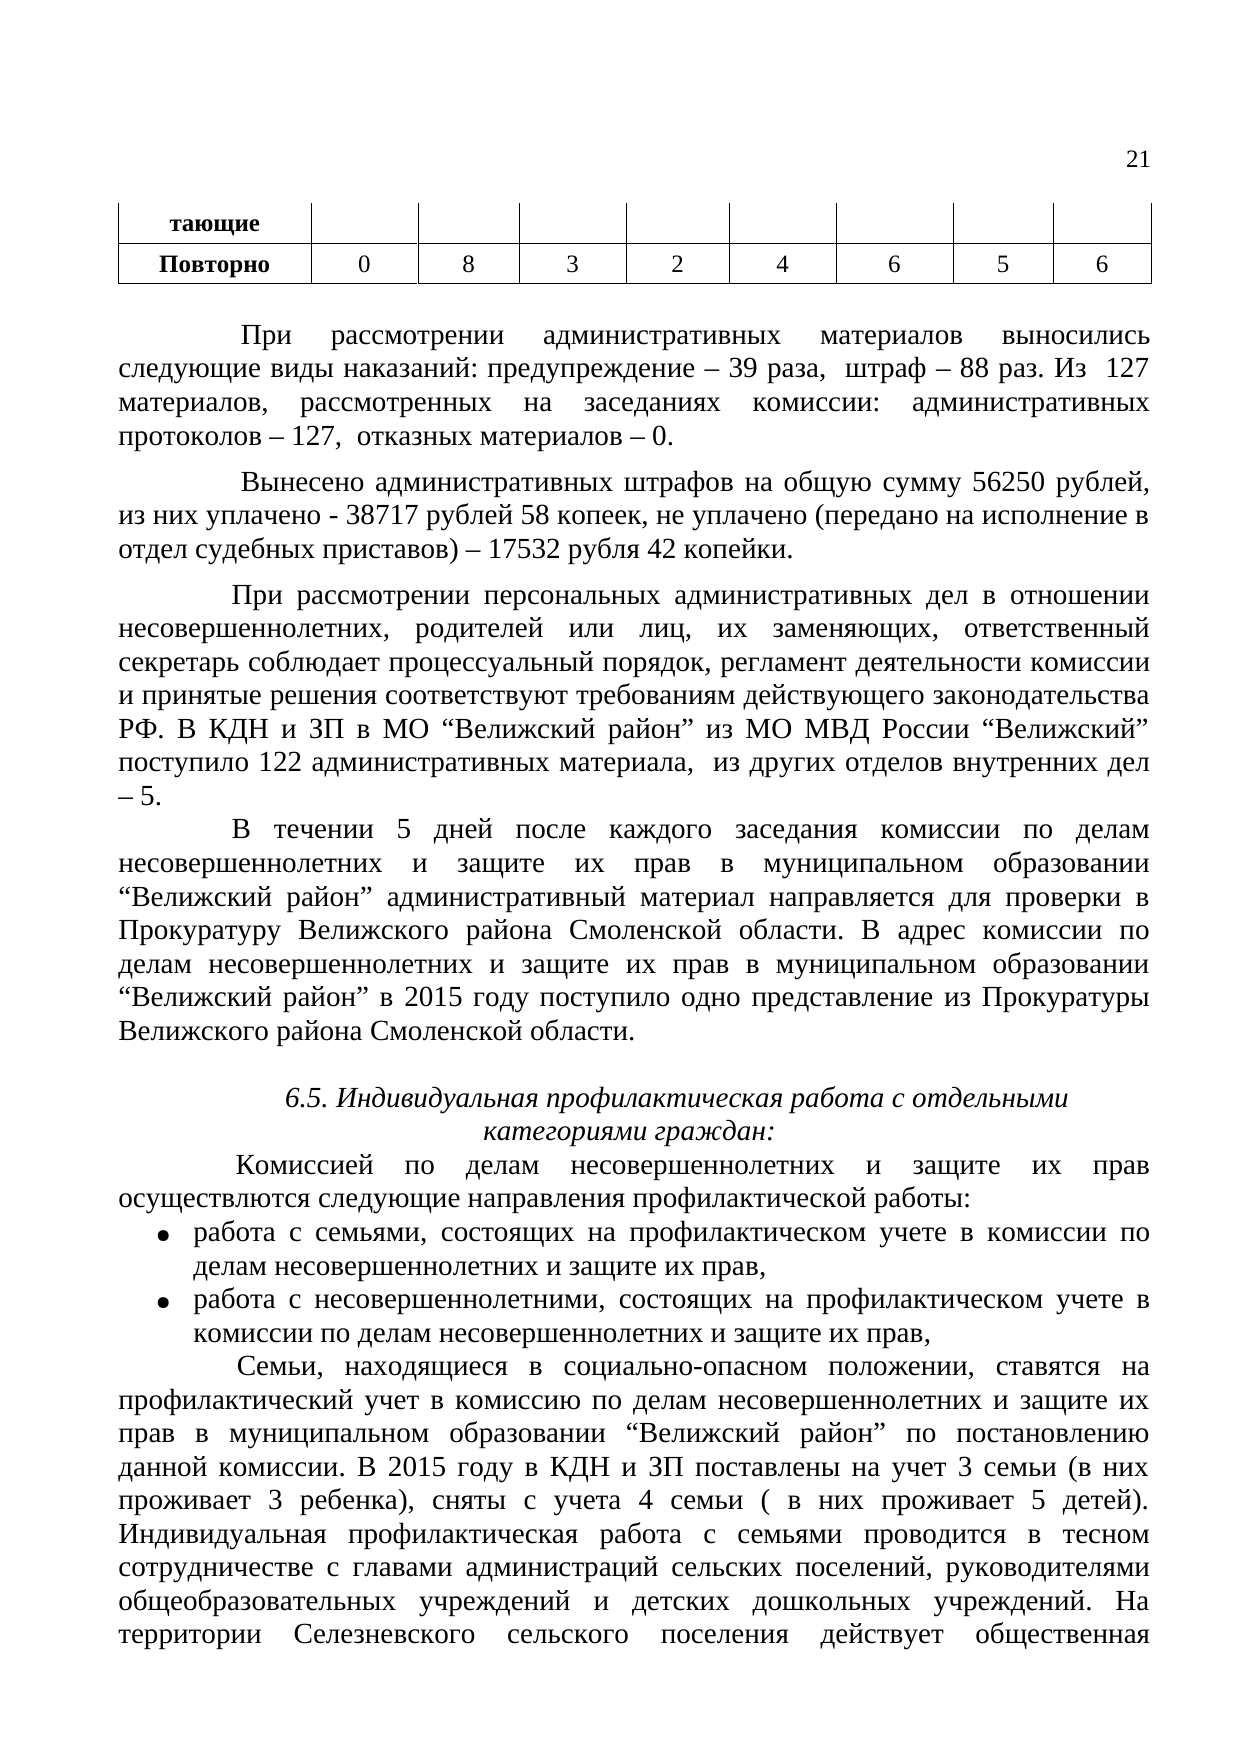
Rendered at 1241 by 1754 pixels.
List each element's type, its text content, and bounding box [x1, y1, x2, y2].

table_cell 6 [1054, 244, 1151, 283]
table_cell 0 [312, 244, 417, 283]
table_cell Повторно [119, 244, 311, 283]
text Семьи, находящиеся в социально-опасном положении, ставятся на профилактический учет в комиссию по делам несовершеннолетних и защите их прав в муниципальном образовании “Велижский район” по постановлению данной комиссии. В 2015 году в КДН и ЗП поставлены на учет 3 семьи (в них проживает 3 ребенка), сняты с учета 4 семьи ( в них проживает 5 детей). Индивидуальная профилактическая работа с семьями проводится в тесном сотрудничестве с главами администраций сельских поселений, руководителями общеобразовательных учреждений и детских дошкольных учреждений. На территории Селезневского сельского поселения действует общественная [118, 1348, 1151, 1650]
text При рассмотрении персональных административных дел в отношении несовершеннолетних, родителей или лиц, их заменяющих, ответственный секретарь соблюдает процессуальный порядок, регламент деятельности комиссии и принятые решения соответствуют требованиям действующего законодательства РФ. В КДН и ЗП в МО “Велижский район” из МО МВД России “Велижский” поступило 122 административных материала, из других отделов внутренних дел – 5. [118, 577, 1151, 812]
table_cell 6 [837, 244, 953, 283]
table_cell 5 [954, 244, 1053, 283]
table_cell [520, 203, 626, 243]
text Комиссией по делам несовершеннолетних и защите их прав осуществлются следующие направления профилактической работы: [118, 1147, 1151, 1214]
table_cell [954, 203, 1053, 243]
table_cell [837, 203, 953, 243]
table_cell 2 [627, 244, 729, 283]
table_cell [1054, 203, 1151, 243]
text В течении 5 дней после каждого заседания комиссии по делам несовершеннолетних и защите их прав в муниципальном образовании “Велижский район” административный материал направляется для проверки в Прокуратуру Велижского района Смоленской области. В адрес комиссии по делам несовершеннолетних и защите их прав в муниципальном образовании “Велижский район” в 2015 году поступило одно представление из Прокуратуры Велижского района Смоленской области. [118, 812, 1151, 1046]
table_cell [312, 203, 417, 243]
text При рассмотрении административных материалов выносились следующие виды наказаний: предупреждение – 39 раза, штраф – 88 раз. Из 127 материалов, рассмотренных на заседаниях комиссии: административных протоколов – 127, отказных материалов – 0. [118, 317, 1151, 451]
text Вынесено административных штрафов на общую сумму 56250 рублей, из них уплачено - 38717 рублей 58 копеек, не уплачено (передано на исполнение в отдел судебных приставов) – 17532 рубля 42 копейки. [118, 464, 1151, 564]
table_cell 3 [520, 244, 626, 283]
table_cell тающие [119, 203, 311, 243]
table_cell [419, 203, 519, 243]
table_cell 4 [730, 244, 836, 283]
table_cell [730, 203, 836, 243]
table_cell 8 [419, 244, 519, 283]
list работа с несовершеннолетними, состоящих на профилактическом учете в комиссии по делам несовершеннолетних и защите их прав, [156, 1281, 1151, 1348]
table_cell [627, 203, 729, 243]
list работа с семьями, состоящих на профилактическом учете в комиссии по делам несовершеннолетних и защите их прав, [156, 1214, 1151, 1281]
text 6.5. Индивидуальная профилактическая работа с отдельными категориями граждан: [118, 1080, 1151, 1147]
